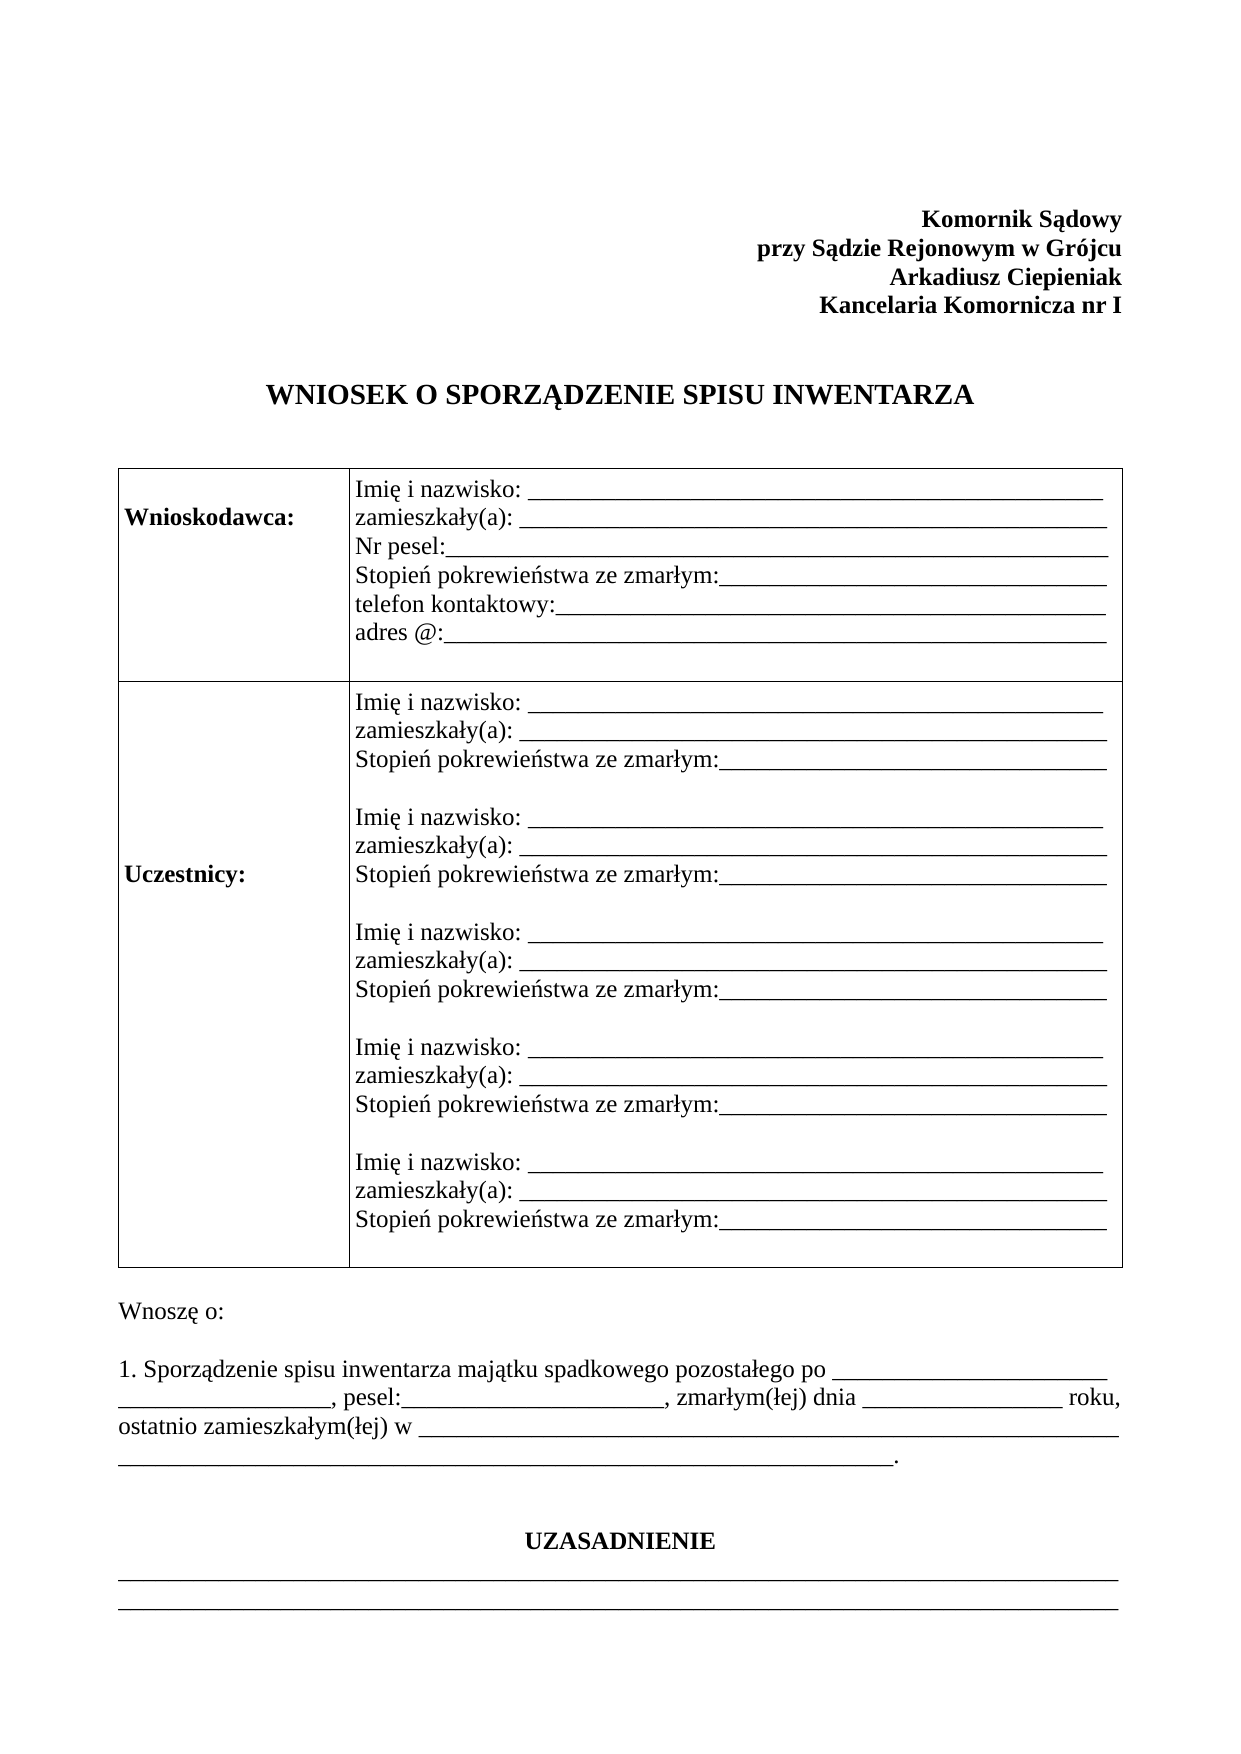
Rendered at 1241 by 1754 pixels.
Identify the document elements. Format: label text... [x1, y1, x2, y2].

text UZASADNIENIE [118, 1526, 1122, 1555]
text przy Sądzie Rejonowym w Grójcu [118, 233, 1122, 262]
text Kancelaria Komornicza nr I [118, 291, 1122, 319]
table_cell Uczestnicy: [119, 682, 349, 1267]
table_header Wnioskodawca: [119, 469, 349, 681]
table_header Imię i nazwisko: ______________________________________________ zamieszkały(a): _______________________________________________ Nr pesel:_____________________________________________________ Stopień pokrewieństwa ze zmarłym:_______________________________ telefon kontaktowy:____________________________________________ adres @:_____________________________________________________ [350, 469, 1122, 681]
text Arkadiusz Ciepieniak [118, 262, 1122, 291]
text ________________________________________________________________________________________________________________________________________________________________ [118, 1555, 1122, 1612]
text Komornik Sądowy [118, 204, 1122, 233]
text 1. Sporządzenie spisu inwentarza majątku spadkowego pozostałego po ______________________ _________________, pesel:_____________________, zmarłym(łej) dnia ________________ roku, ostatnio zamieszkałym(łej) w ________________________________________________________ ______________________________________________________________. [118, 1354, 1122, 1469]
table_cell Imię i nazwisko: ______________________________________________ zamieszkały(a): _______________________________________________ Stopień pokrewieństwa ze zmarłym:_______________________________ Imię i nazwisko: ______________________________________________ zamieszkały(a): _______________________________________________ Stopień pokrewieństwa ze zmarłym:_______________________________ Imię i nazwisko: ______________________________________________ zamieszkały(a): _______________________________________________ Stopień pokrewieństwa ze zmarłym:_______________________________ Imię i nazwisko: ______________________________________________ zamieszkały(a): _______________________________________________ Stopień pokrewieństwa ze zmarłym:_______________________________ Imię i nazwisko: ______________________________________________ zamieszkały(a): _______________________________________________ Stopień pokrewieństwa ze zmarłym:_______________________________ [350, 682, 1122, 1267]
text WNIOSEK O SPORZĄDZENIE SPISU INWENTARZA [118, 377, 1122, 410]
text Wnoszę o: [118, 1296, 1122, 1325]
